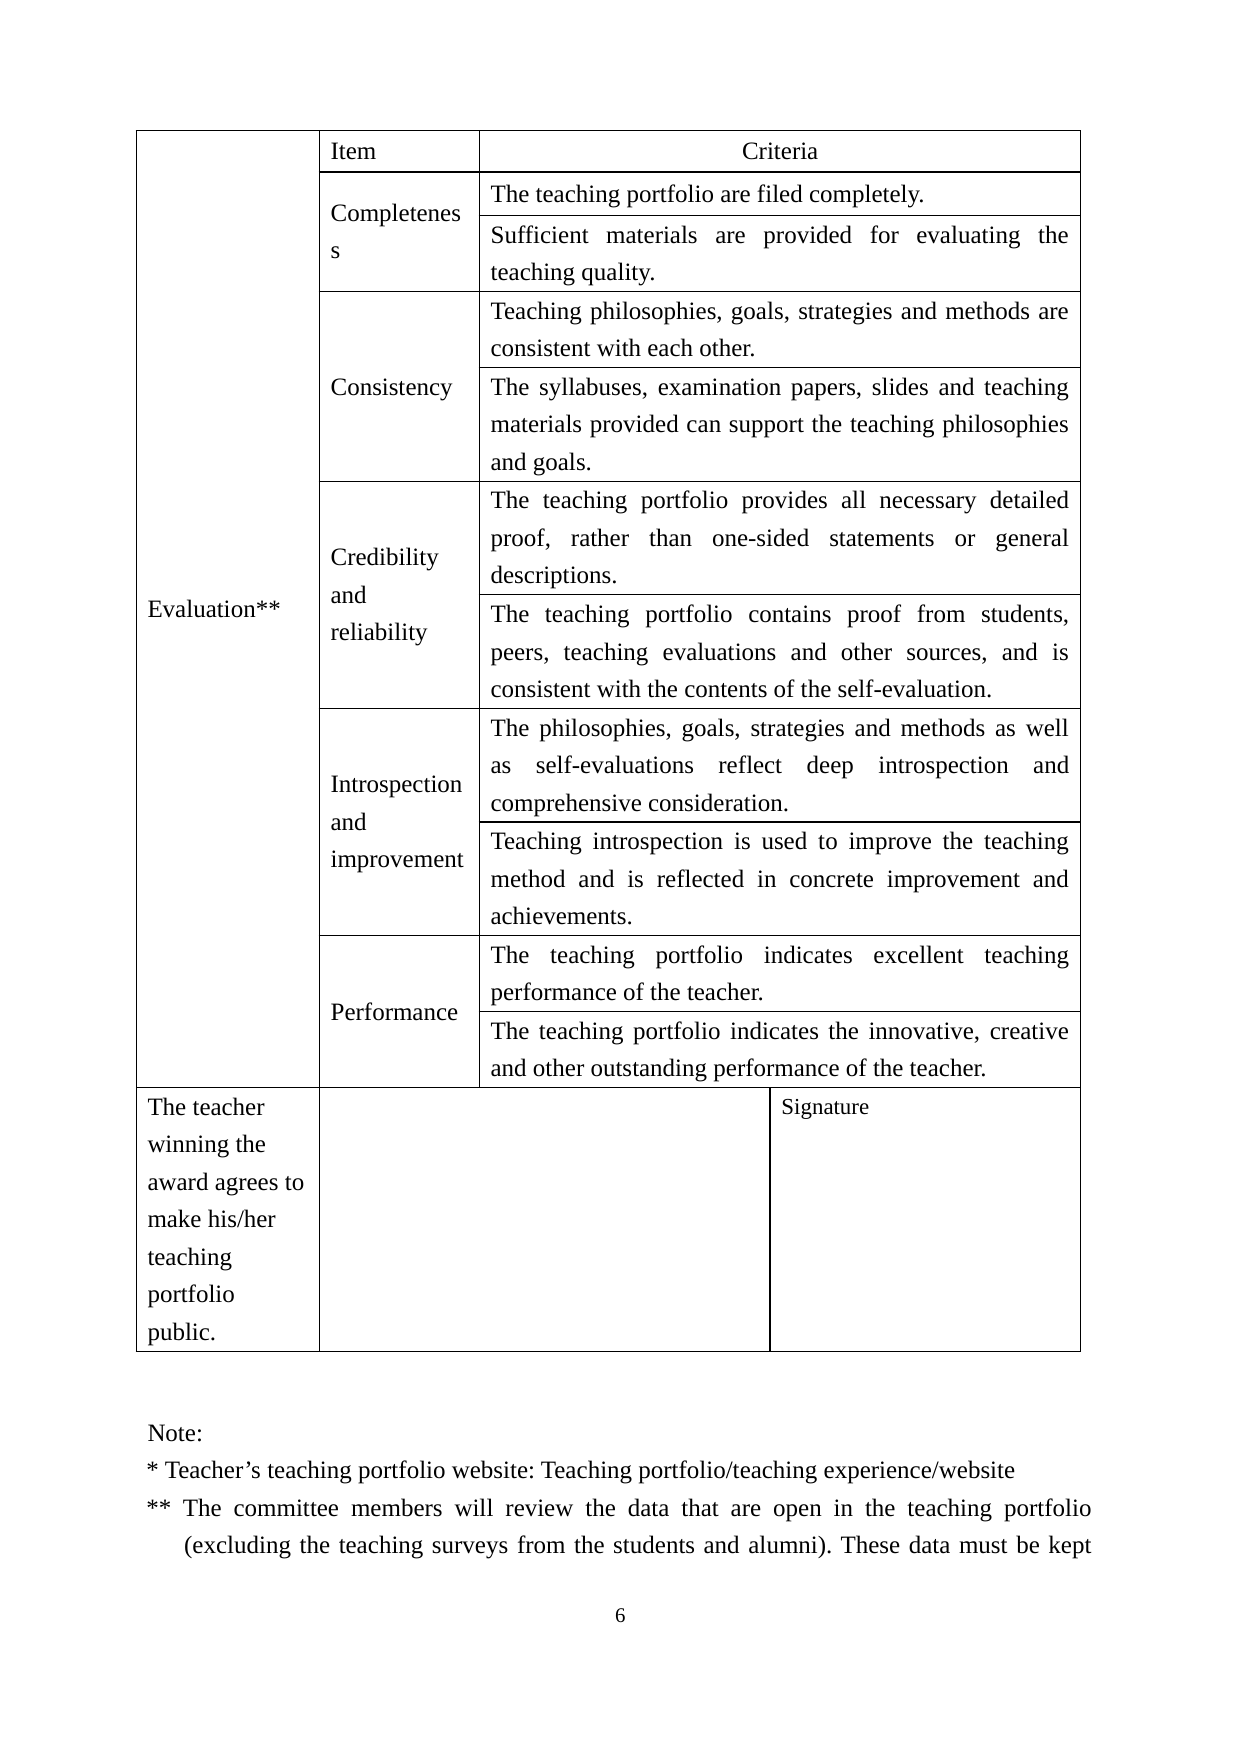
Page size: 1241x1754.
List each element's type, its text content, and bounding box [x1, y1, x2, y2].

text Note: [146, 1414, 1092, 1452]
text ** The committee members will review the data that are open in the teaching portfolio (excluding the teaching surveys from the students and alumni). These data must be kept [146, 1489, 1092, 1564]
text * Teacher’s teaching portfolio website: Teaching portfolio/teaching experience/website [146, 1452, 1092, 1489]
table_cell Teaching philosophies, goals, strategies and methods are consistent with each other. [480, 292, 1080, 367]
table_cell Evaluation** [137, 131, 319, 1087]
table_cell Sufficient materials are provided for evaluating the teaching quality. [480, 216, 1080, 291]
table_cell The teaching portfolio are filed completely. [480, 173, 1080, 215]
table_cell Signature [771, 1088, 1080, 1351]
table_cell Credibility and reliability [320, 482, 479, 708]
table_cell Criteria [480, 131, 1080, 171]
table_cell The philosophies, goals, strategies and methods as well as self-evaluations reflect deep introspection and comprehensive consideration. [480, 709, 1080, 821]
table_cell The teaching portfolio indicates the innovative, creative and other outstanding performance of the teacher. [480, 1012, 1080, 1087]
table_cell Consistency [320, 292, 479, 481]
table_cell The teaching portfolio provides all necessary detailed proof, rather than one-sided statements or general descriptions. [480, 482, 1080, 594]
table_cell [320, 1088, 769, 1351]
table_cell Performance [320, 936, 479, 1087]
table_cell The teaching portfolio contains proof from students, peers, teaching evaluations and other sources, and is consistent with the contents of the self-evaluation. [480, 595, 1080, 708]
table_cell The teaching portfolio indicates excellent teaching performance of the teacher. [480, 936, 1080, 1011]
table_cell The syllabuses, examination papers, slides and teaching materials provided can support the teaching philosophies and goals. [480, 368, 1080, 481]
table_cell Teaching introspection is used to improve the teaching method and is reflected in concrete improvement and achievements. [480, 823, 1080, 935]
table_cell Item [320, 131, 479, 171]
table_cell Introspection and improvement [320, 709, 479, 935]
table_cell The teacher winning the award agrees to make his/her teaching portfolio public. [137, 1088, 319, 1351]
table_cell Completeness [320, 173, 479, 291]
